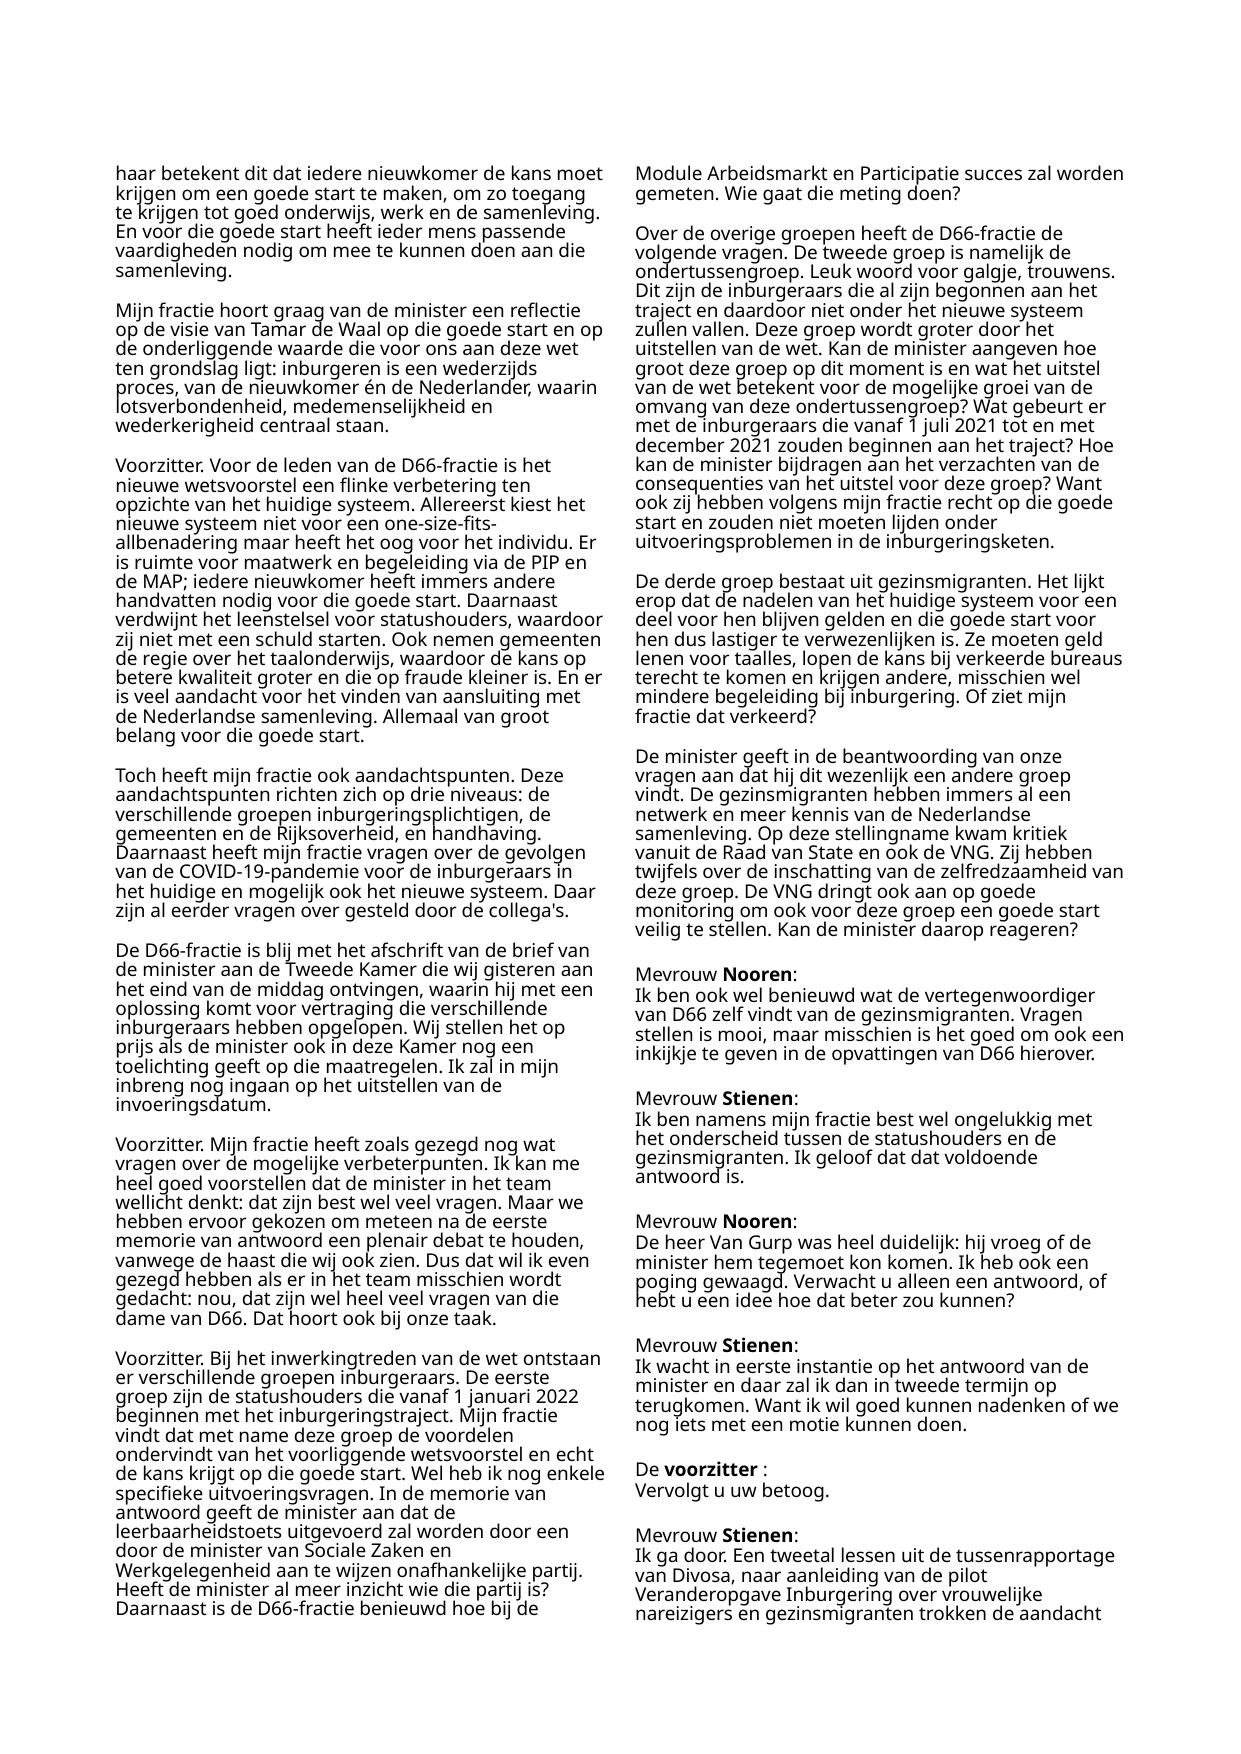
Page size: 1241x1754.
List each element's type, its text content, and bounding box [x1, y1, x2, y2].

text Voorzitter. Mijn fractie heeft zoals gezegd nog wat vragen over de mogelijke verbeterpunten. Ik kan me heel goed voorstellen dat de minister in het team wellicht denkt: dat zijn best wel veel vragen. Maar we hebben ervoor gekozen om meteen na de eerste memorie van antwoord een plenair debat te houden, vanwege de haast die wij ook zien. Dus dat wil ik even gezegd hebben als er in het team misschien wordt gedacht: nou, dat zijn wel heel veel vragen van die dame van D66. Dat hoort ook bij onze taak. [115, 1136, 605, 1329]
text Vervolgt u uw betoog. [635, 1482, 1125, 1501]
text Ik ga door. Een tweetal lessen uit de tussenrapportage van Divosa, naar aanleiding van de pilot Veranderopgave Inburgering over vrouwelijke nareizigers en gezinsmigranten trokken de aandacht [635, 1547, 1125, 1624]
text Mevrouw Stienen: [635, 1522, 1125, 1547]
text Toch heeft mijn fractie ook aandachtspunten. Deze aandachtspunten richten zich op drie niveaus: de verschillende groepen inburgeringsplichtigen, de gemeenten en de Rijksoverheid, en handhaving. Daarnaast heeft mijn fractie vragen over de gevolgen van de COVID-19-pandemie voor de inburgeraars in het huidige en mogelijk ook het nieuwe systeem. Daar zijn al eerder vragen over gesteld door de collega's. [115, 767, 605, 921]
text De heer Van Gurp was heel duidelijk: hij vroeg of de minister hem tegemoet kon komen. Ik heb ook een poging gewaagd. Verwacht u alleen een antwoord, of hebt u een idee hoe dat beter zou kunnen? [635, 1234, 1125, 1311]
text Ik ben ook wel benieuwd wat de vertegenwoordiger van D66 zelf vindt van de gezinsmigranten. Vragen stellen is mooi, maar misschien is het goed om ook een inkijkje te geven in de opvattingen van D66 hierover. [635, 987, 1125, 1064]
text Voorzitter. Bij het inwerkingtreden van de wet ontstaan er verschillende groepen inburgeraars. De eerste groep zijn de statushouders die vanaf 1 januari 2022 beginnen met het inburgeringstraject. Mijn fractie vindt dat met name deze groep de voordelen ondervindt van het voorliggende wetsvoorstel en echt de kans krijgt op die goede start. Wel heb ik nog enkele specifieke uitvoeringsvragen. In de memorie van antwoord geeft de minister aan dat de leerbaarheidstoets uitgevoerd zal worden door een door de minister van Sociale Zaken en Werkgelegenheid aan te wijzen onafhankelijke partij. Heeft de minister al meer inzicht wie die partij is? Daarnaast is de D66-fractie benieuwd hoe bij de [115, 1349, 605, 1619]
text Mevrouw Stienen: [635, 1332, 1125, 1358]
text Ik ben namens mijn fractie best wel ongelukkig met het onderscheid tussen de statushouders en de gezinsmigranten. Ik geloof dat dat voldoende antwoord is. [635, 1111, 1125, 1188]
text De derde groep bestaat uit gezinsmigranten. Het lijkt erop dat de nadelen van het huidige systeem voor een deel voor hen blijven gelden en die goede start voor hen dus lastiger te verwezenlijken is. Ze moeten geld lenen voor taalles, lopen de kans bij verkeerde bureaus terecht te komen en krijgen andere, misschien wel mindere begeleiding bij inburgering. Of ziet mijn fractie dat verkeerd? [635, 573, 1125, 727]
text De minister geeft in de beantwoording van onze vragen aan dat hij dit wezenlijk een andere groep vindt. De gezinsmigranten hebben immers al een netwerk en meer kennis van de Nederlandse samenleving. Op deze stellingname kwam kritiek vanuit de Raad van State en ook de VNG. Zij hebben twijfels over de inschatting van de zelfredzaamheid van deze groep. De VNG dringt ook aan op goede monitoring om ook voor deze groep een goede start veilig te stellen. Kan de minister daarop reageren? [635, 748, 1125, 941]
text haar betekent dit dat iedere nieuwkomer de kans moet krijgen om een goede start te maken, om zo toegang te krijgen tot goed onderwijs, werk en de samenleving. En voor die goede start heeft ieder mens passende vaardigheden nodig om mee te kunnen doen aan die samenleving. [115, 165, 605, 281]
text Ik wacht in eerste instantie op het antwoord van de minister en daar zal ik dan in tweede termijn op terugkomen. Want ik wil goed kunnen nadenken of we nog iets met een motie kunnen doen. [635, 1358, 1125, 1435]
text Module Arbeidsmarkt en Participatie succes zal worden gemeten. Wie gaat die meting doen? [635, 165, 1125, 204]
text Over de overige groepen heeft de D66-fractie de volgende vragen. De tweede groep is namelijk de ondertussengroep. Leuk woord voor galgje, trouwens. Dit zijn de inburgeraars die al zijn begonnen aan het traject en daardoor niet onder het nieuwe systeem zullen vallen. Deze groep wordt groter door het uitstellen van de wet. Kan de minister aangeven hoe groot deze groep op dit moment is en wat het uitstel van de wet betekent voor de mogelijke groei van de omvang van deze ondertussengroep? Wat gebeurt er met de inburgeraars die vanaf 1 juli 2021 tot en met december 2021 zouden beginnen aan het traject? Hoe kan de minister bijdragen aan het verzachten van de consequenties van het uitstel voor deze groep? Want ook zij hebben volgens mijn fractie recht op die goede start en zouden niet moeten lijden onder uitvoeringsproblemen in de inburgeringsketen. [635, 224, 1125, 552]
text Mijn fractie hoort graag van de minister een reflectie op de visie van Tamar de Waal op die goede start en op de onderliggende waarde die voor ons aan deze wet ten grondslag ligt: inburgeren is een wederzijds proces, van de nieuwkomer én de Nederlander, waarin lotsverbondenheid, medemenselijkheid en wederkerigheid centraal staan. [115, 302, 605, 437]
text Voorzitter. Voor de leden van de D66-fractie is het nieuwe wetsvoorstel een flinke verbetering ten opzichte van het huidige systeem. Allereerst kiest het nieuwe systeem niet voor een one-size-fits-allbenadering maar heeft het oog voor het individu. Er is ruimte voor maatwerk en begeleiding via de PIP en de MAP; iedere nieuwkomer heeft immers andere handvatten nodig voor die goede start. Daarnaast verdwijnt het leenstelsel voor statushouders, waardoor zij niet met een schuld starten. Ook nemen gemeenten de regie over het taalonderwijs, waardoor de kans op betere kwaliteit groter en die op fraude kleiner is. En er is veel aandacht voor het vinden van aansluiting met de Nederlandse samenleving. Allemaal van groot belang voor die goede start. [115, 457, 605, 746]
text Mevrouw Stienen: [635, 1085, 1125, 1111]
text De D66-fractie is blij met het afschrift van de brief van de minister aan de Tweede Kamer die wij gisteren aan het eind van de middag ontvingen, waarin hij met een oplossing komt voor vertraging die verschillende inburgeraars hebben opgelopen. Wij stellen het op prijs als de minister ook in deze Kamer nog een toelichting geeft op die maatregelen. Ik zal in mijn inbreng nog ingaan op het uitstellen van de invoeringsdatum. [115, 942, 605, 1115]
text De voorzitter : [635, 1456, 1125, 1482]
text Mevrouw Nooren: [635, 961, 1125, 987]
text Mevrouw Nooren: [635, 1209, 1125, 1234]
